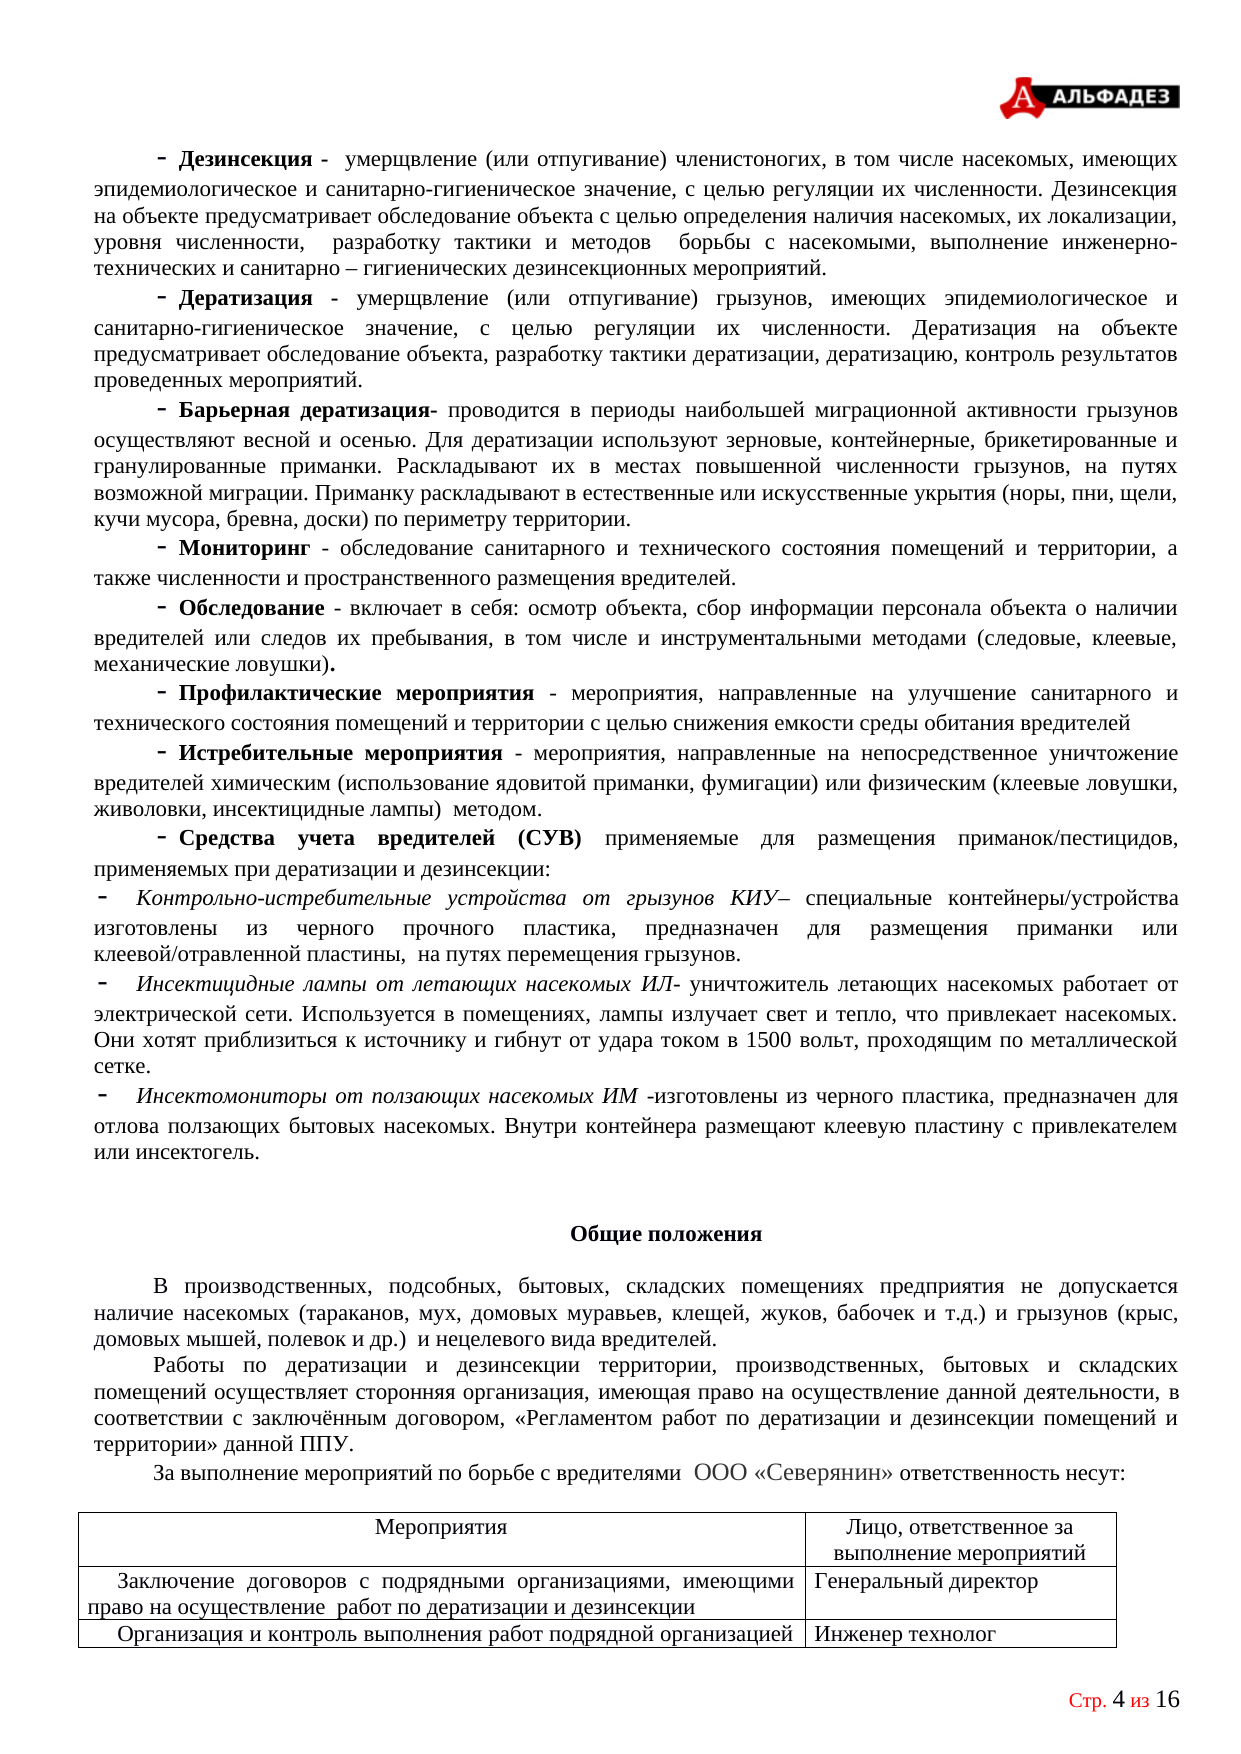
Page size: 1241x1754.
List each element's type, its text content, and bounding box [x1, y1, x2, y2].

table_cell Заключение договоров с подрядными организациями, имею­щими право на осуществление работ по дератизации и дезинсекции [79, 1567, 805, 1619]
text Работы по дератизации и дезинсекции территории, производственных, бытовых и складских помещений осуществляет сторонняя организация, имеющая право на осуществление данной деятельности, в соответствии с заключённым договором, «Регламентом работ по дератизации и дезинсекции помещений и территории» данной ППУ. [94, 1351, 1179, 1457]
table_header Лицо, ответственное за выполнение мероприятий [806, 1513, 1116, 1566]
table_header Мероприятия [79, 1513, 805, 1566]
list Контрольно-истребительные устройства от грызунов КИУ– специальные контейнеры/устройства изготовлены из черного прочного пластика, предназначен для размещения приманки или клеевой/отравленной пластины, на путях перемещения грызунов. [94, 881, 1179, 967]
text За выполнение мероприятий по борьбе с вредителями ООО «Северянин» ответственность несут: [94, 1457, 1179, 1486]
table_cell Инженер технолог [806, 1620, 1116, 1647]
list Дезинсекция - умерщвление (или отпугивание) членистоногих, в том числе насекомых, имеющих эпидемиологическое и санитарно-гигиеническое значение, с целью регуляции их численности. Дезинсекция на объекте предусматривает обследование объекта с целью определения наличия насекомых, их локализации, уровня численности, разработку тактики и методов борьбы с насекомыми, выполнение инженерно-технических и санитарно – гигиенических дезинсекционных мероприятий. [94, 142, 1179, 281]
list Обследование - включает в себя: осмотр объекта, сбор информации персонала объекта о наличии вредителей или следов их пребывания, в том числе и инструментальными методами (следовые, клеевые, механические ловушки). [94, 591, 1179, 676]
list Профилактические мероприятия - мероприятия, направленные на улучшение санитарного и технического состояния помещений и территории с целью снижения емкости среды обитания вредителей [94, 676, 1179, 736]
table_cell Организация и контроль выполнения работ подрядной организацией [79, 1620, 805, 1647]
list Дератизация - умерщвление (или отпугивание) грызунов, имеющих эпидемиологическое и санитарно-гигиеническое значение, с целью регуляции их численности. Дератизация на объекте предусматривает обследование объекта, разработку тактики дератизации, дератизацию, контроль результатов проведенных мероприятий. [94, 281, 1179, 393]
list Инсектицидные лампы от летающих насекомых ИЛ- уничтожитель летающих насекомых работает от электрической сети. Используется в помещениях, лампы излучает свет и тепло, что привлекает насекомых. Они хотят приблизиться к источнику и гибнут от удара током в 1500 вольт, проходящим по металлической сетке. [94, 967, 1179, 1079]
list Истребительные мероприятия - мероприятия, направленные на непосредственное уничтожение вредителей химическим (использование ядовитой приманки, фумигации) или физическим (клеевые ловушки, живоловки, инсектицидные лампы) методом. [94, 736, 1179, 822]
list Инсектомониторы от ползающих насекомых ИМ -изготовлены из черного пластика, предназначен для отлова ползающих бытовых насекомых. Внутри контейнера размещают клеевую пластину с привлекателем или инсектогель. [94, 1079, 1179, 1164]
subtitle Общие положения [94, 1219, 1179, 1246]
picture [999, 77, 1180, 119]
text В производственных, подсобных, бытовых, складских помещениях предприятия не допускается наличие насекомых (тараканов, мух, домовых муравьев, клещей, жуков, бабочек и т.д.) и грызунов (крыс, домовых мышей, полевок и др.) и нецелевого вида вредителей. [94, 1272, 1179, 1351]
list Средства учета вредителей (СУВ) применяемые для размещения приманок/пестицидов, применяемых при дератизации и дезинсекции: [94, 822, 1179, 881]
list Барьерная дератизация- проводится в периоды наибольшей миграционной активности грызунов осуществляют весной и осенью. Для дератизации используют зерновые, контейнерные, брикетированные и гранулированные приманки. Раскладывают их в местах повышенной численности грызунов, на путях возможной миграции. Приманку раскладывают в естественные или искусственные укрытия (норы, пни, щели, кучи мусора, бревна, доски) по периметру территории. [94, 393, 1179, 531]
table_cell Генеральный директор [806, 1567, 1116, 1619]
list Мониторинг - обследование санитарного и технического состояния помещений и территории, а также численности и пространственного размещения вредителей. [94, 531, 1179, 591]
